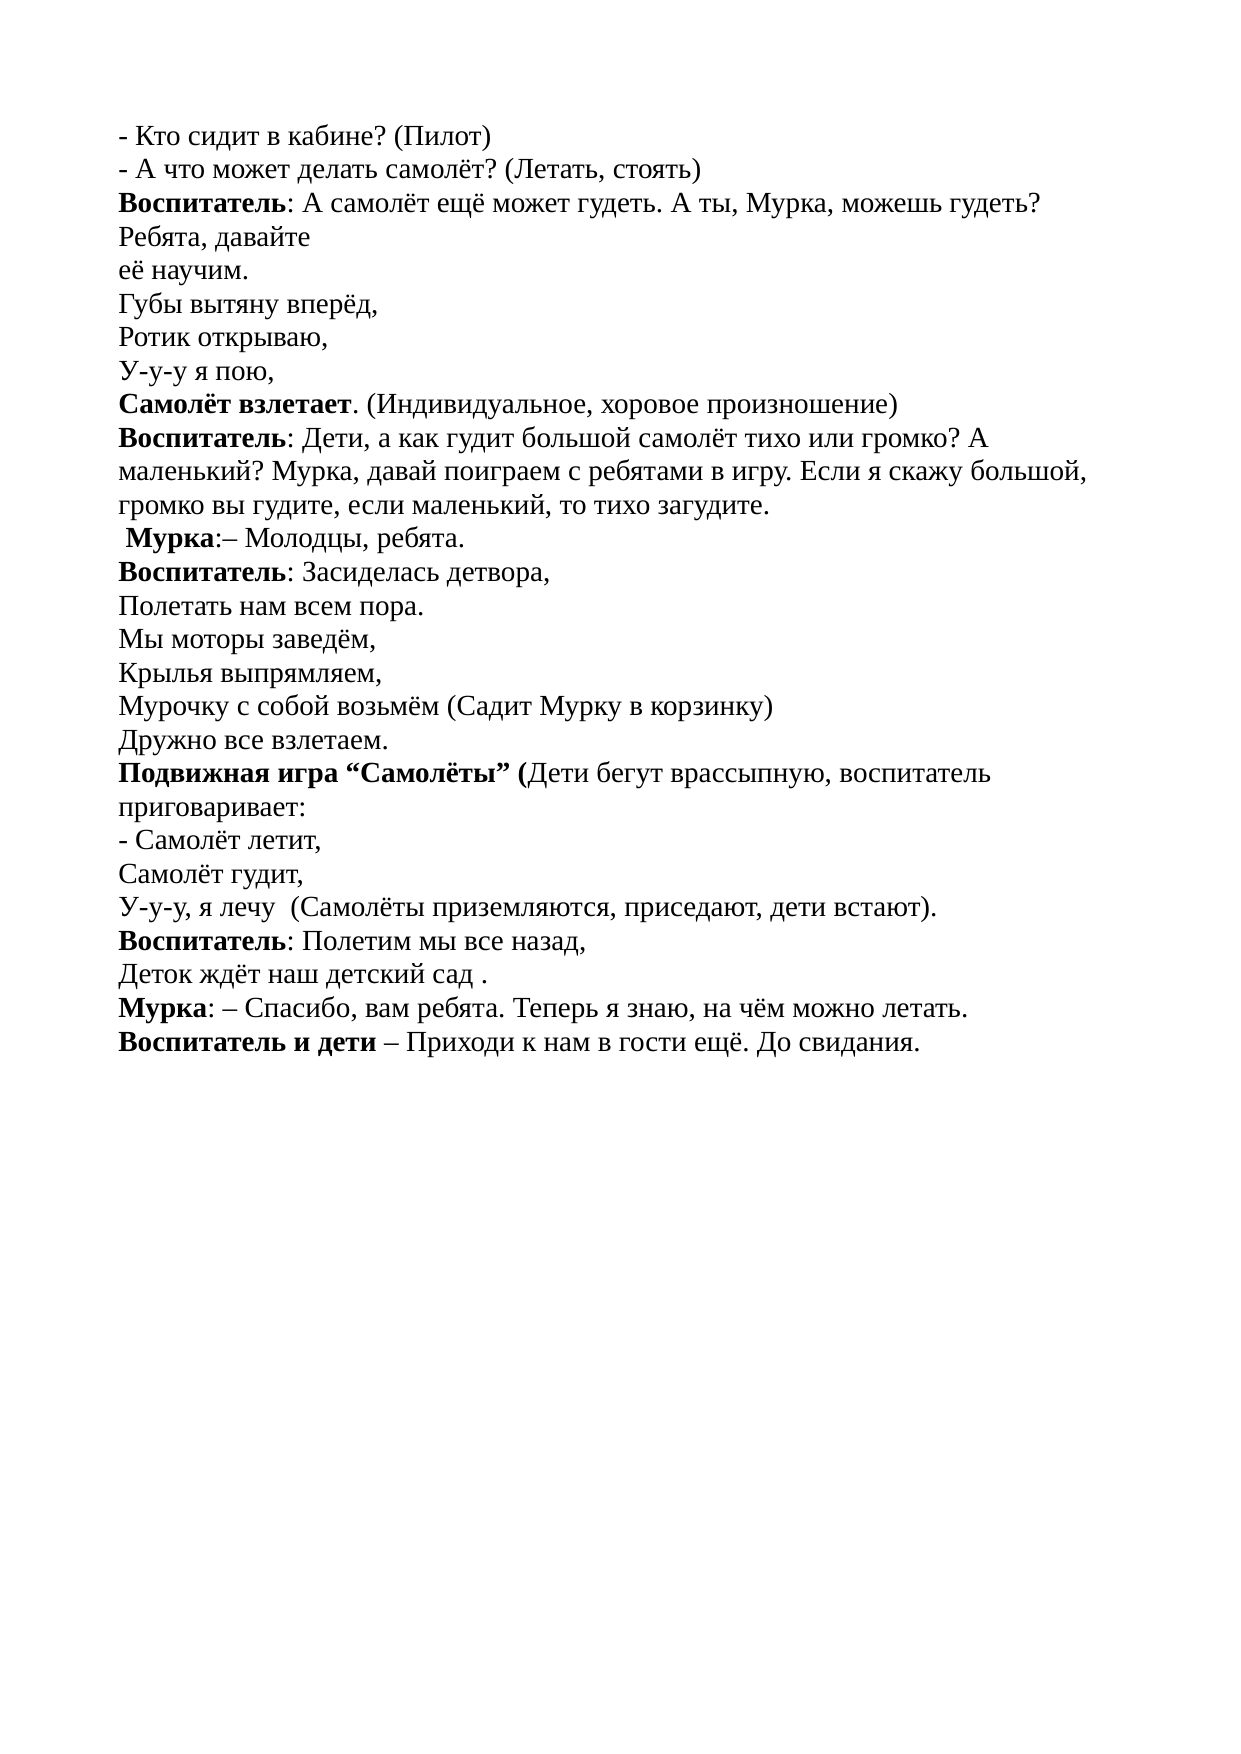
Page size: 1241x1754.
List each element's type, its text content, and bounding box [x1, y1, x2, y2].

text Воспитатель: Полетим мы все назад, [118, 923, 1122, 957]
text Подвижная игра “Самолёты” (Дети бегут врассыпную, воспитатель приговаривает: [118, 755, 1122, 822]
text У-у-у, я лечу (Самолёты приземляются, приседают, дети встают). [118, 889, 1122, 923]
text Воспитатель: Дети, а как гудит большой самолёт тихо или громко? А маленький? Мурка, давай поиграем с ребятами в игру. Если я скажу большой, громко вы гудите, если маленький, то тихо загудите. [118, 420, 1122, 521]
text Мурка:– Молодцы, ребята. [118, 521, 1122, 554]
text - Кто сидит в кабине? (Пилот) [118, 118, 1122, 152]
text Воспитатель и дети – Приходи к нам в гости ещё. До свидания. [118, 1024, 1122, 1057]
text Ротик открываю, [118, 319, 1122, 353]
text Мы моторы заведём, [118, 621, 1122, 655]
text Полетать нам всем пора. [118, 588, 1122, 621]
text Дружно все взлетаем. [118, 722, 1122, 755]
text - Самолёт летит, [118, 822, 1122, 856]
text Самолёт взлетает. (Индивидуальное, хоровое произношение) [118, 386, 1122, 420]
text Мурочку с собой возьмём (Садит Мурку в корзинку) [118, 688, 1122, 722]
text Воспитатель: Засиделась детвора, [118, 554, 1122, 588]
text Самолёт гудит, [118, 856, 1122, 889]
text её научим. [118, 252, 1122, 286]
text Крылья выпрямляем, [118, 655, 1122, 688]
text Мурка: – Спасибо, вам ребята. Теперь я знаю, на чём можно летать. [118, 990, 1122, 1024]
text Воспитатель: А самолёт ещё может гудеть. А ты, Мурка, можешь гудеть? Ребята, давайте [118, 185, 1122, 252]
text - А что может делать самолёт? (Летать, стоять) [118, 152, 1122, 185]
text Деток ждёт наш детский сад . [118, 957, 1122, 990]
text Губы вытяну вперёд, [118, 286, 1122, 319]
text У-у-у я пою, [118, 353, 1122, 386]
